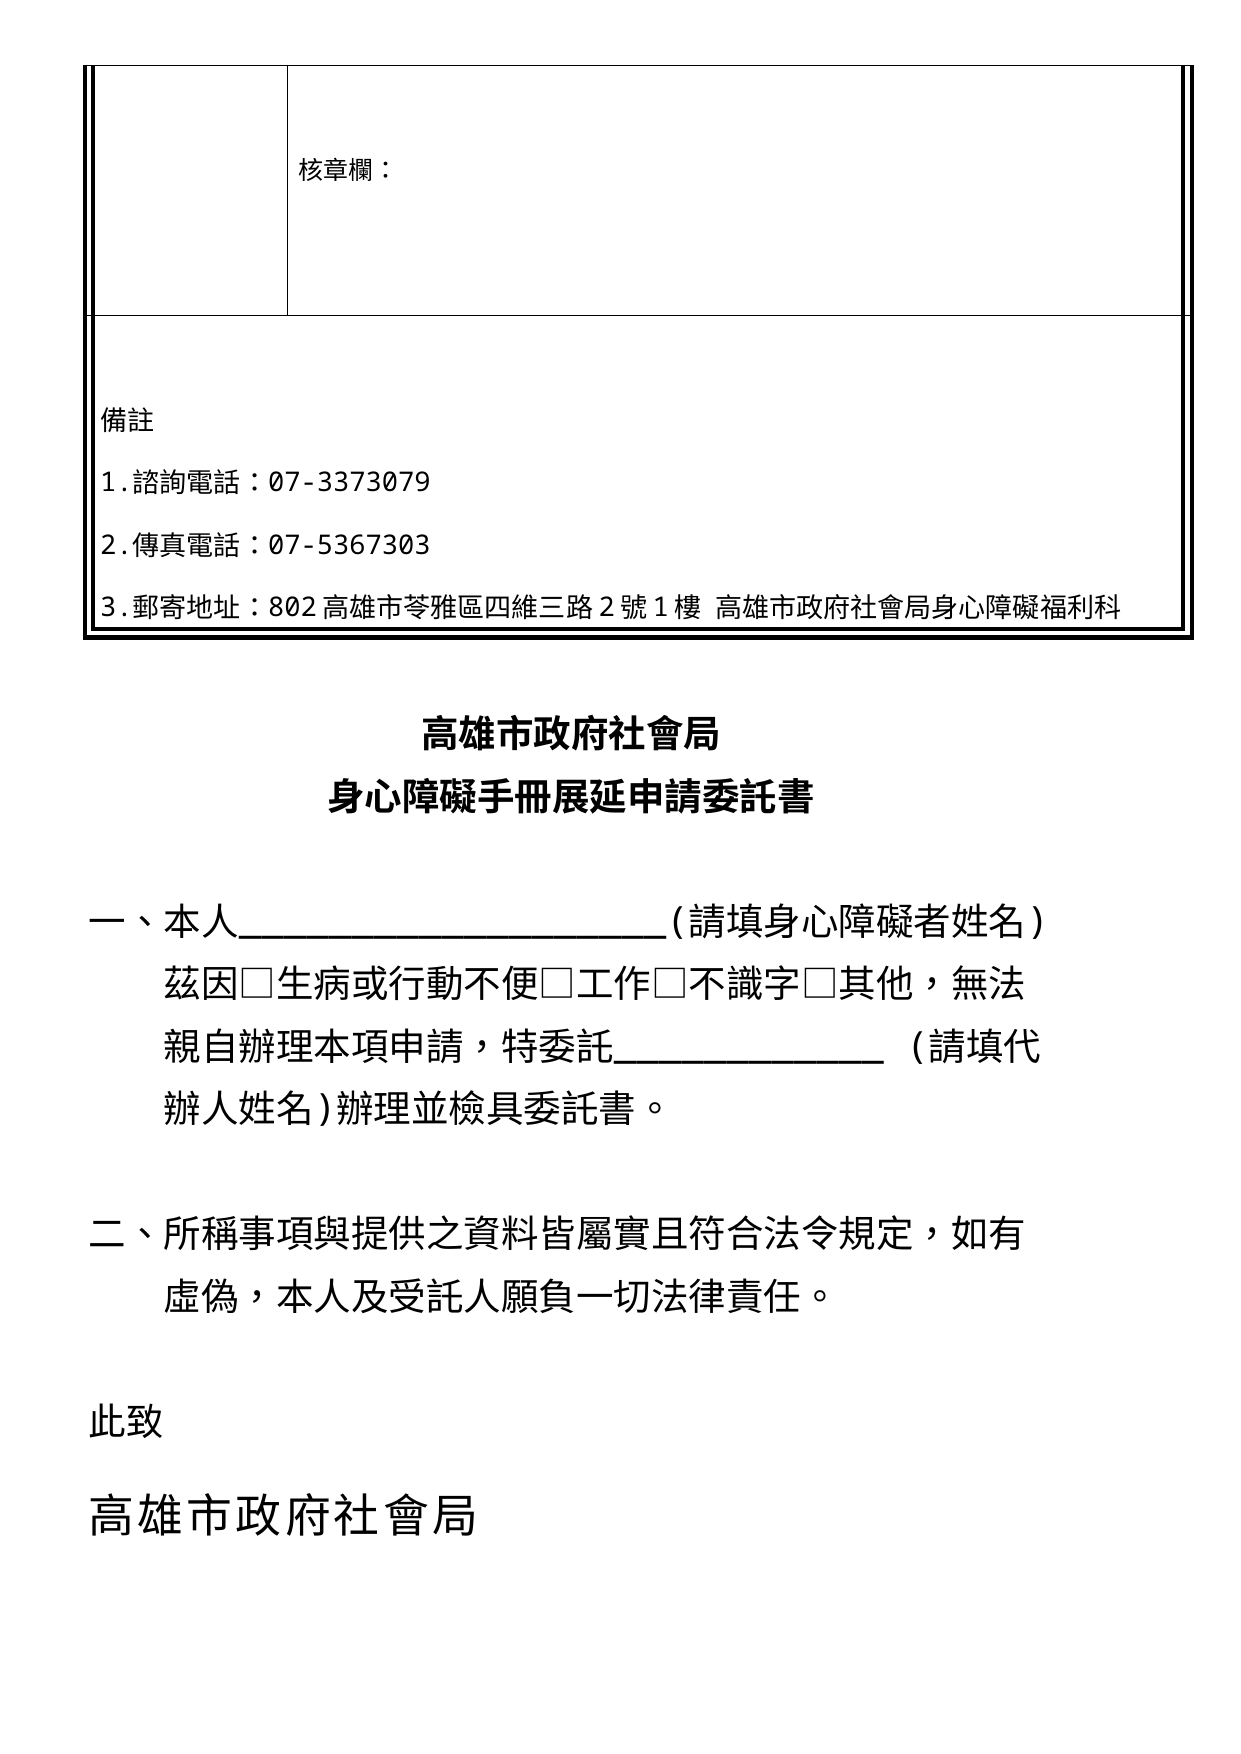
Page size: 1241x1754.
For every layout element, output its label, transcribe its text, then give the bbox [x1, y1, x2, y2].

text 一、本人___________________(請填身心障礙者姓名)茲因□生病或行動不便□工作□不識字□其他，無法親自辦理本項申請，特委託____________ (請填代辦人姓名)辦理並檢具委託書。 [89, 877, 1053, 1127]
text 二、所稱事項與提供之資料皆屬實且符合法令規定，如有虛偽，本人及受託人願負一切法律責任。 [89, 1189, 1053, 1314]
text 此致 [89, 1377, 1053, 1439]
table_cell 備註 1.諮詢電話：07-3373079 2.傳真電話：07-5367303 3.郵寄地址：802高雄市苓雅區四維三路2號1樓 高雄市政府社會局身心障礙福利科 [95, 316, 1181, 627]
table_cell 核章欄： [288, 66, 1181, 314]
table_cell [95, 66, 287, 314]
text 高雄市政府社會局 [89, 1439, 1053, 1564]
text 高雄市政府社會局 [89, 689, 1053, 752]
text 身心障礙手冊展延申請委託書 [89, 752, 1053, 814]
